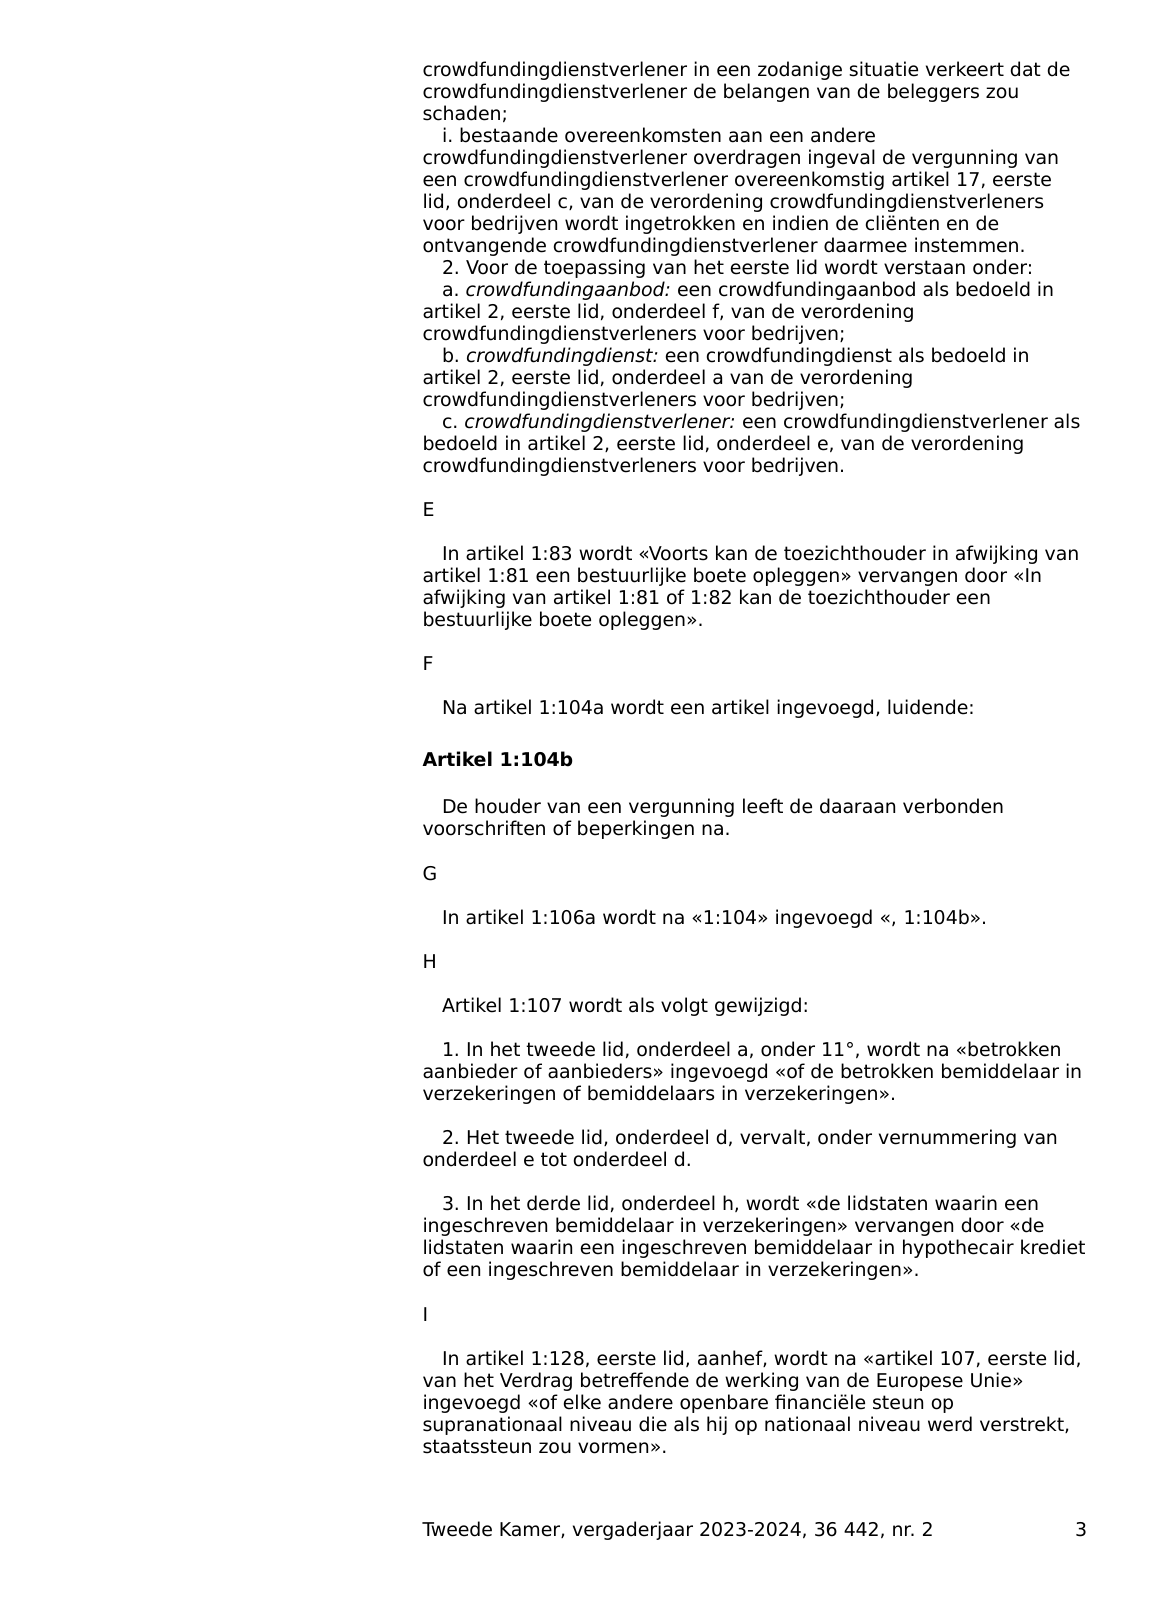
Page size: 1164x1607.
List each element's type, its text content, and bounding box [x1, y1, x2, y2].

text 3. In het derde lid, onderdeel h, wordt «de lidstaten waarin een ingeschreven bemiddelaar in verzekeringen» vervangen door «de lidstaten waarin een ingeschreven bemiddelaar in hypothecair krediet of een ingeschreven bemiddelaar in verzekeringen». [422, 1193, 1087, 1281]
text F [422, 653, 1087, 675]
text 2. Het tweede lid, onderdeel d, vervalt, onder vernummering van onderdeel e tot onderdeel d. [422, 1127, 1087, 1171]
text 1. In het tweede lid, onderdeel a, onder 11°, wordt na «betrokken aanbieder of aanbieders» ingevoegd «of de betrokken bemiddelaar in verzekeringen of bemiddelaars in verzekeringen». [422, 1039, 1087, 1105]
text I [422, 1303, 1087, 1325]
text Artikel 1:107 wordt als volgt gewijzigd: [422, 995, 1087, 1017]
text E [422, 499, 1087, 521]
text 2. Voor de toepassing van het eerste lid wordt verstaan onder: [422, 257, 1087, 279]
text In artikel 1:128, eerste lid, aanhef, wordt na «artikel 107, eerste lid, van het Verdrag betreffende de werking van de Europese Unie» ingevoegd «of elke andere openbare financiële steun op supranationaal niveau die als hij op nationaal niveau werd verstrekt, staatssteun zou vormen». [422, 1348, 1087, 1457]
text a. crowdfundingaanbod: een crowdfundingaanbod als bedoeld in artikel 2, eerste lid, onderdeel f, van de verordening crowdfundingdienstverleners voor bedrijven; [422, 279, 1087, 345]
text H [422, 951, 1087, 973]
text In artikel 1:106a wordt na «1:104» ingevoegd «, 1:104b». [422, 907, 1087, 928]
text c. crowdfundingdienstverlener: een crowdfundingdienstverlener als bedoeld in artikel 2, eerste lid, onderdeel e, van de verordening crowdfundingdienstverleners voor bedrijven. [422, 411, 1087, 477]
text De houder van een vergunning leeft de daaraan verbonden voorschriften of beperkingen na. [422, 796, 1087, 840]
text Na artikel 1:104a wordt een artikel ingevoegd, luidende: [422, 697, 1087, 719]
text crowdfundingdienstverlener in een zodanige situatie verkeert dat de crowdfundingdienstverlener de belangen van de beleggers zou schaden; [422, 59, 1087, 125]
text i. bestaande overeenkomsten aan een andere crowdfundingdienstverlener overdragen ingeval de vergunning van een crowdfundingdienstverlener overeenkomstig artikel 17, eerste lid, onderdeel c, van de verordening crowdfundingdienstverleners voor bedrijven wordt ingetrokken en indien de cliënten en de ontvangende crowdfundingdienstverlener daarmee instemmen. [422, 125, 1087, 257]
text In artikel 1:83 wordt «Voorts kan de toezichthouder in afwijking van artikel 1:81 een bestuurlijke boete opleggen» vervangen door «In afwijking van artikel 1:81 of 1:82 kan de toezichthouder een bestuurlijke boete opleggen». [422, 543, 1087, 631]
text G [422, 862, 1087, 884]
text b. crowdfundingdienst: een crowdfundingdienst als bedoeld in artikel 2, eerste lid, onderdeel a van de verordening crowdfundingdienstverleners voor bedrijven; [422, 345, 1087, 411]
subtitle Artikel 1:104b [422, 749, 1087, 771]
